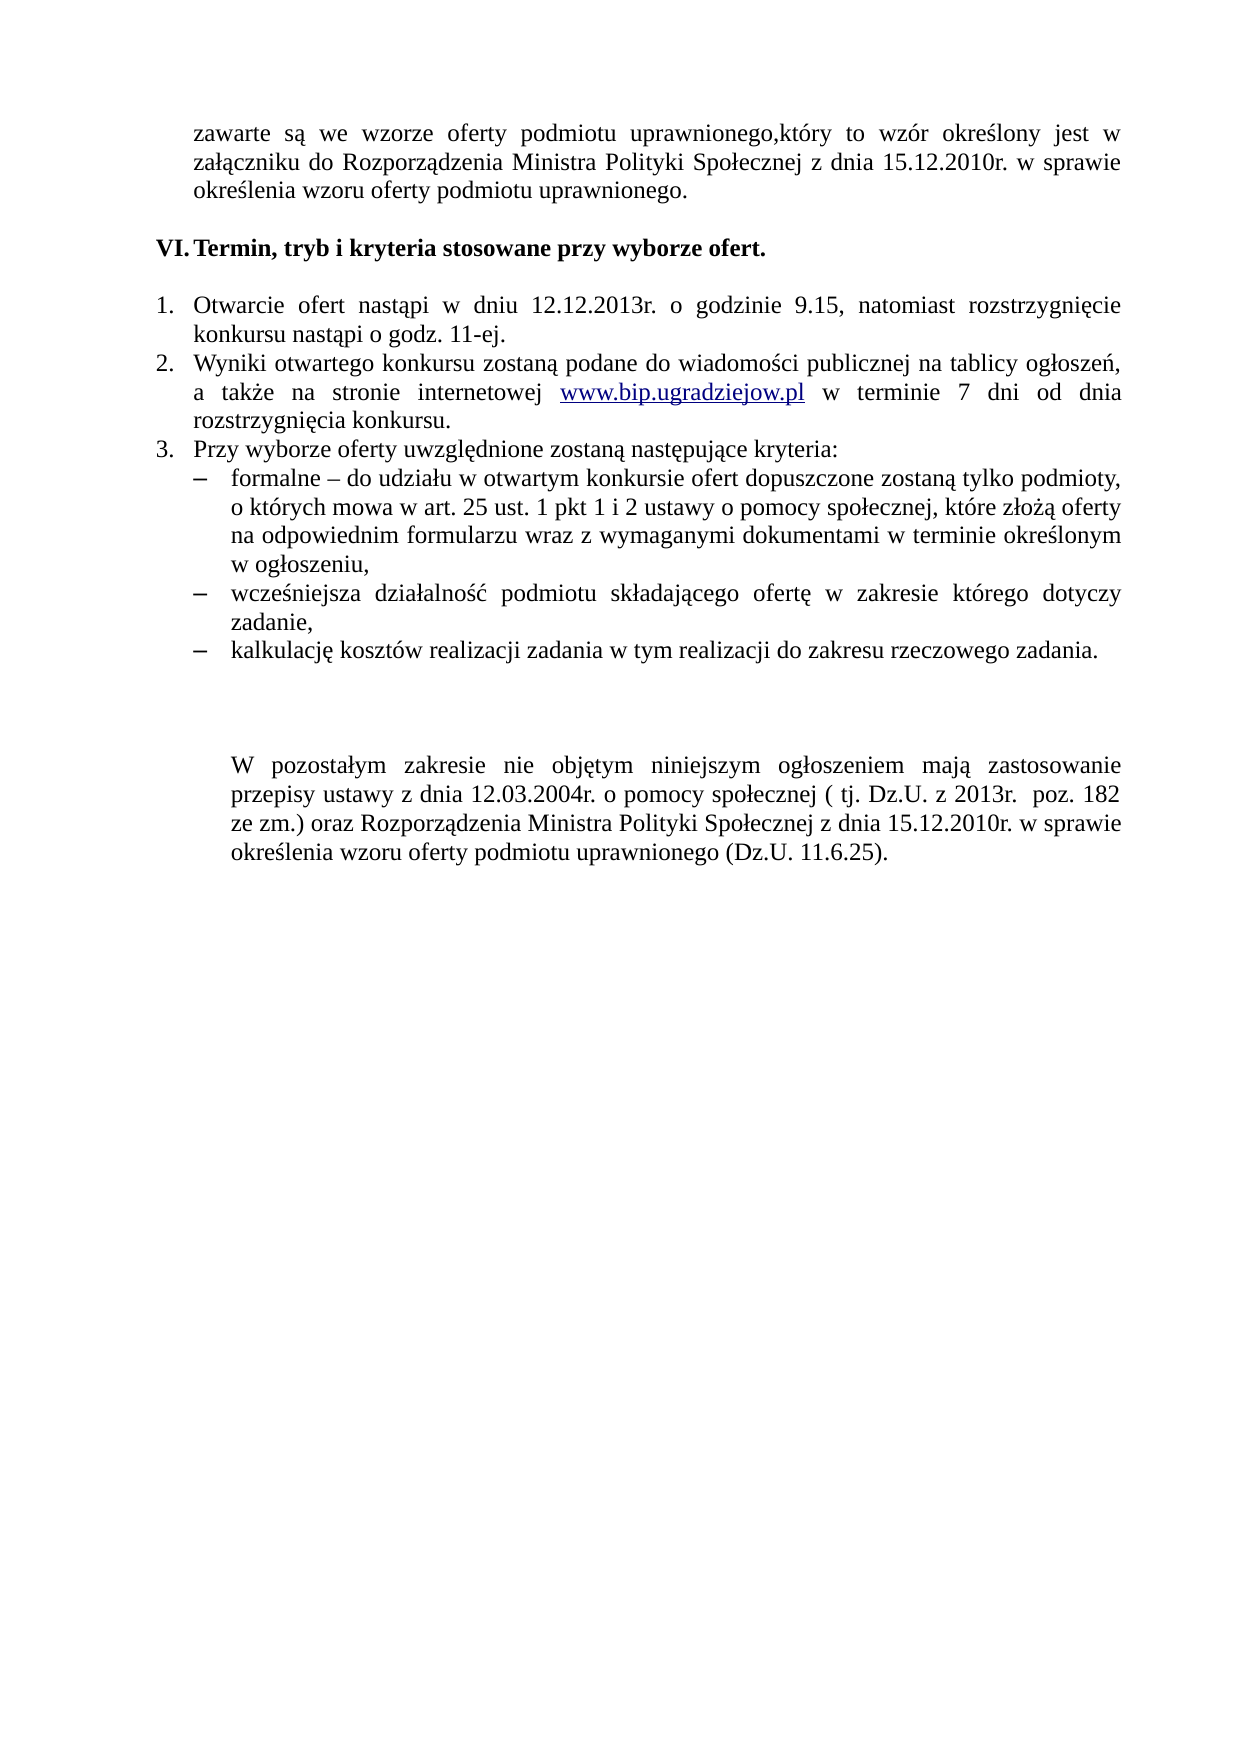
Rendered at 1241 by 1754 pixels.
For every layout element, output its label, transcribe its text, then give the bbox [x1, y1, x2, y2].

list zawarte są we wzorze oferty podmiotu uprawnionego,który to wzór określony jest w załączniku do Rozporządzenia Ministra Polityki Społecznej z dnia 15.12.2010r. w sprawie określenia wzoru oferty podmiotu uprawnionego. [156, 118, 1122, 204]
list Otwarcie ofert nastąpi w dniu 12.12.2013r. o godzinie 9.15, natomiast rozstrzygnięcie konkursu nastąpi o godz. 11-ej. [156, 291, 1122, 348]
list Wyniki otwartego konkursu zostaną podane do wiadomości publicznej na tablicy ogłoszeń, a także na stronie internetowej www.bip.ugradziejow.pl w terminie 7 dni od dnia rozstrzygnięcia konkursu. [156, 348, 1122, 434]
list wcześniejsza działalność podmiotu składającego ofertę w zakresie którego dotyczy zadanie, [193, 578, 1122, 636]
list Termin, tryb i kryteria stosowane przy wyborze ofert. [156, 233, 1122, 262]
list formalne – do udziału w otwartym konkursie ofert dopuszczone zostaną tylko podmioty, o których mowa w art. 25 ust. 1 pkt 1 i 2 ustawy o pomocy społecznej, które złożą oferty na odpowiednim formularzu wraz z wymaganymi dokumentami w terminie określonym w ogłoszeniu, [193, 463, 1122, 578]
list Przy wyborze oferty uwzględnione zostaną następujące kryteria: [156, 434, 1122, 463]
list W pozostałym zakresie nie objętym niniejszym ogłoszeniem mają zastosowanie przepisy ustawy z dnia 12.03.2004r. o pomocy społecznej ( tj. Dz.U. z 2013r. poz. 182 ze zm.) oraz Rozporządzenia Ministra Polityki Społecznej z dnia 15.12.2010r. w sprawie określenia wzoru oferty podmiotu uprawnionego (Dz.U. 11.6.25). [193, 751, 1122, 866]
list kalkulację kosztów realizacji zadania w tym realizacji do zakresu rzeczowego zadania. [193, 636, 1122, 664]
